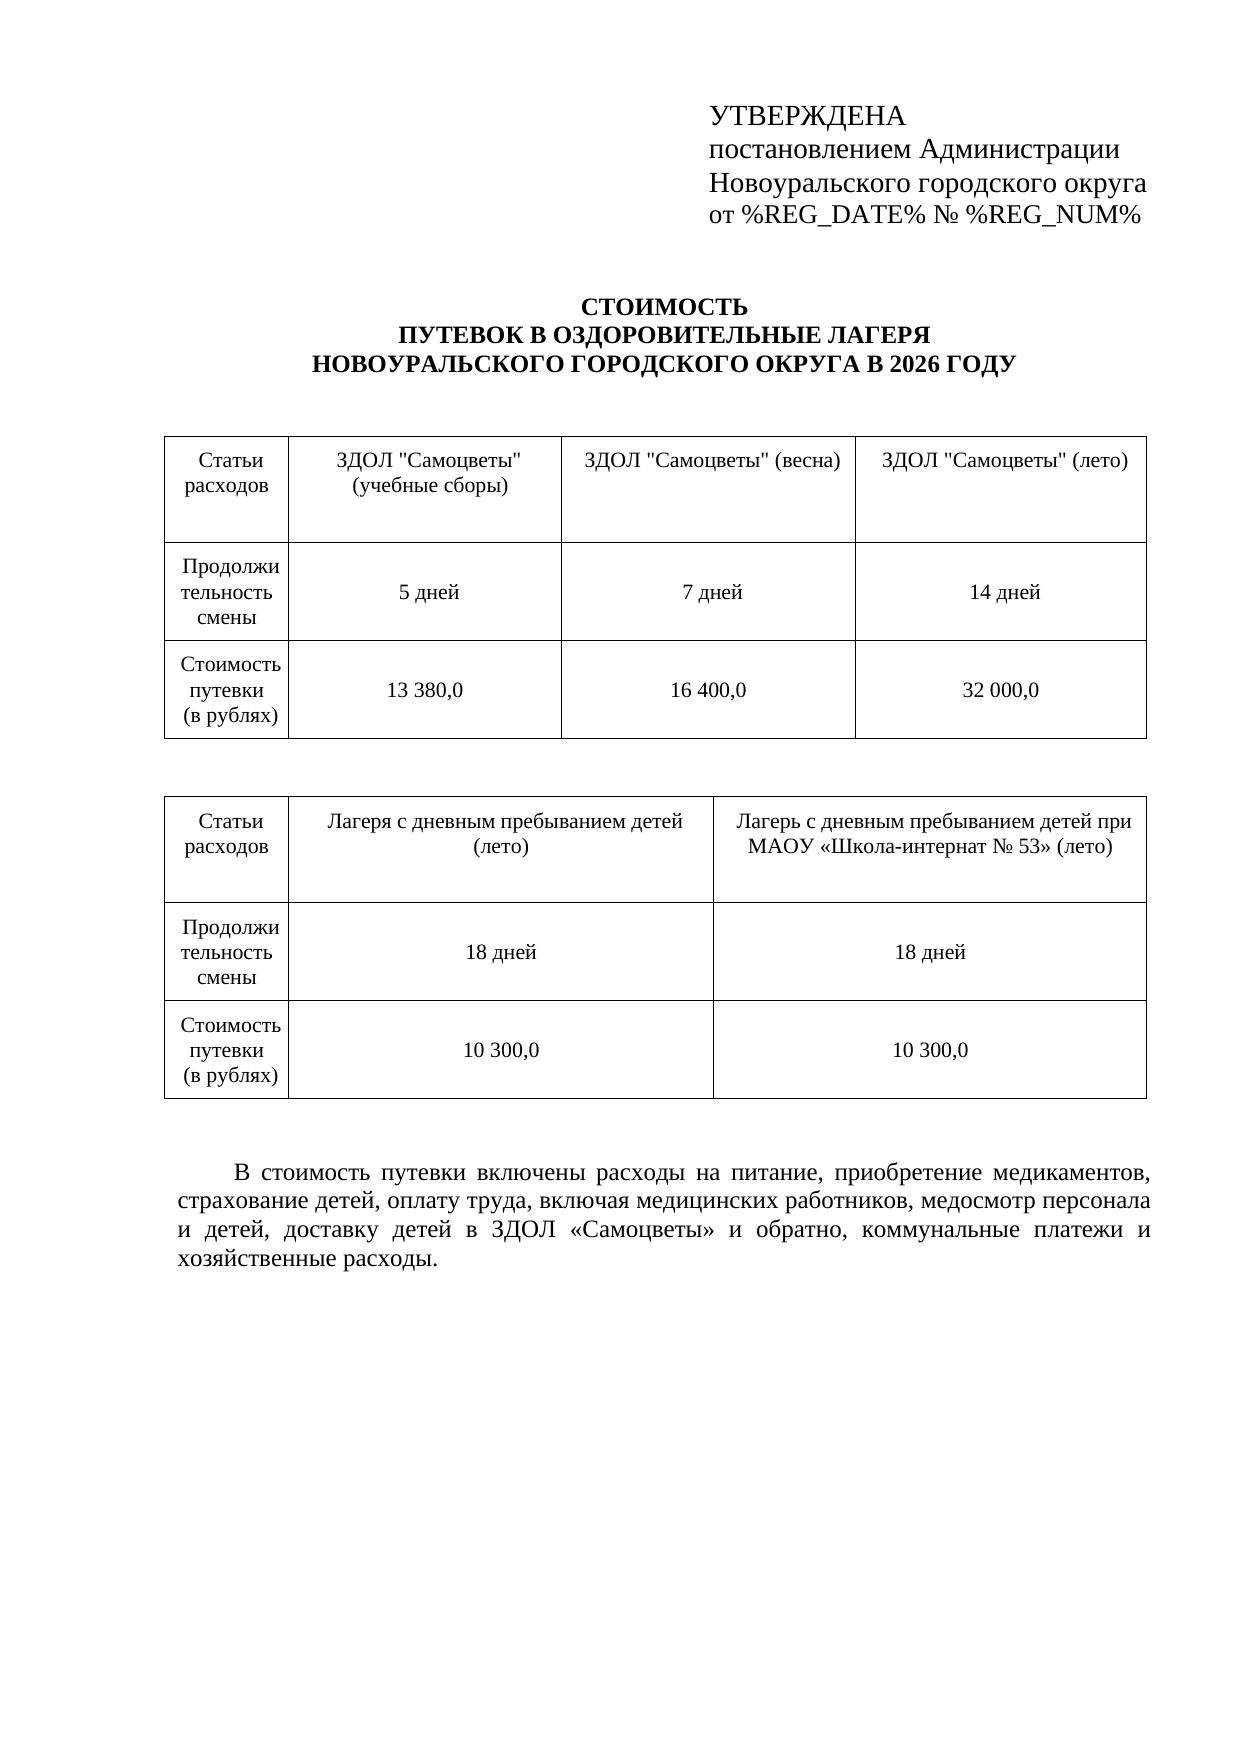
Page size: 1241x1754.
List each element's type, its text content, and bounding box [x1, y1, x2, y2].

table_cell Стоимость путевки (в рублях) [165, 641, 288, 738]
table_header Статьи расходов [165, 437, 288, 542]
table_header ЗДОЛ "Самоцветы" (учебные сборы) [289, 437, 561, 542]
table_cell 13 380,0 [289, 641, 561, 738]
title НОВОУРАЛЬСКОГО ГОРОДСКОГО ОКРУГА В 2026 ГОДУ [177, 349, 1152, 378]
table_cell 14 дней [856, 543, 1146, 640]
table_header Статьи расходов [165, 797, 288, 902]
table_cell 18 дней [714, 903, 1146, 1000]
table_cell 10 300,0 [714, 1001, 1146, 1098]
table_cell 18 дней [289, 903, 713, 1000]
table_header Лагерь с дневным пребыванием детей при МАОУ «Школа-интернат № 53» (лето) [714, 797, 1146, 902]
table_cell Продолжительность смены [165, 543, 288, 640]
text постановлением Администрации [177, 131, 1152, 165]
table_cell 16 400,0 [562, 641, 855, 738]
table_cell 5 дней [289, 543, 561, 640]
subtitle УТВЕРЖДЕНА [177, 98, 1152, 131]
table_header ЗДОЛ "Самоцветы" (лето) [856, 437, 1146, 542]
table_header ЗДОЛ "Самоцветы" (весна) [562, 437, 855, 542]
table_cell 7 дней [562, 543, 855, 640]
table_header Лагеря с дневным пребыванием детей (лето) [289, 797, 713, 902]
table_cell 32 000,0 [856, 641, 1146, 738]
title ПУТЕВОК В ОЗДОРОВИТЕЛЬНЫЕ ЛАГЕРЯ [177, 321, 1152, 349]
table_cell Продолжительность смены [165, 903, 288, 1000]
text от %REG_DATE% № %REG_NUM% [177, 198, 1152, 229]
title СТОИМОСТЬ [177, 292, 1152, 321]
text В стоимость путевки включены расходы на питание, приобретение медикаментов, страхование детей, оплату труда, включая медицинских работников, медосмотр персонала и детей, доставку детей в ЗДОЛ «Самоцветы» и обратно, коммунальные платежи и хозяйственные расходы. [177, 1157, 1152, 1272]
table_cell Стоимость путевки (в рублях) [165, 1001, 288, 1098]
table_cell 10 300,0 [289, 1001, 713, 1098]
text Новоуральского городского округа [177, 165, 1152, 198]
